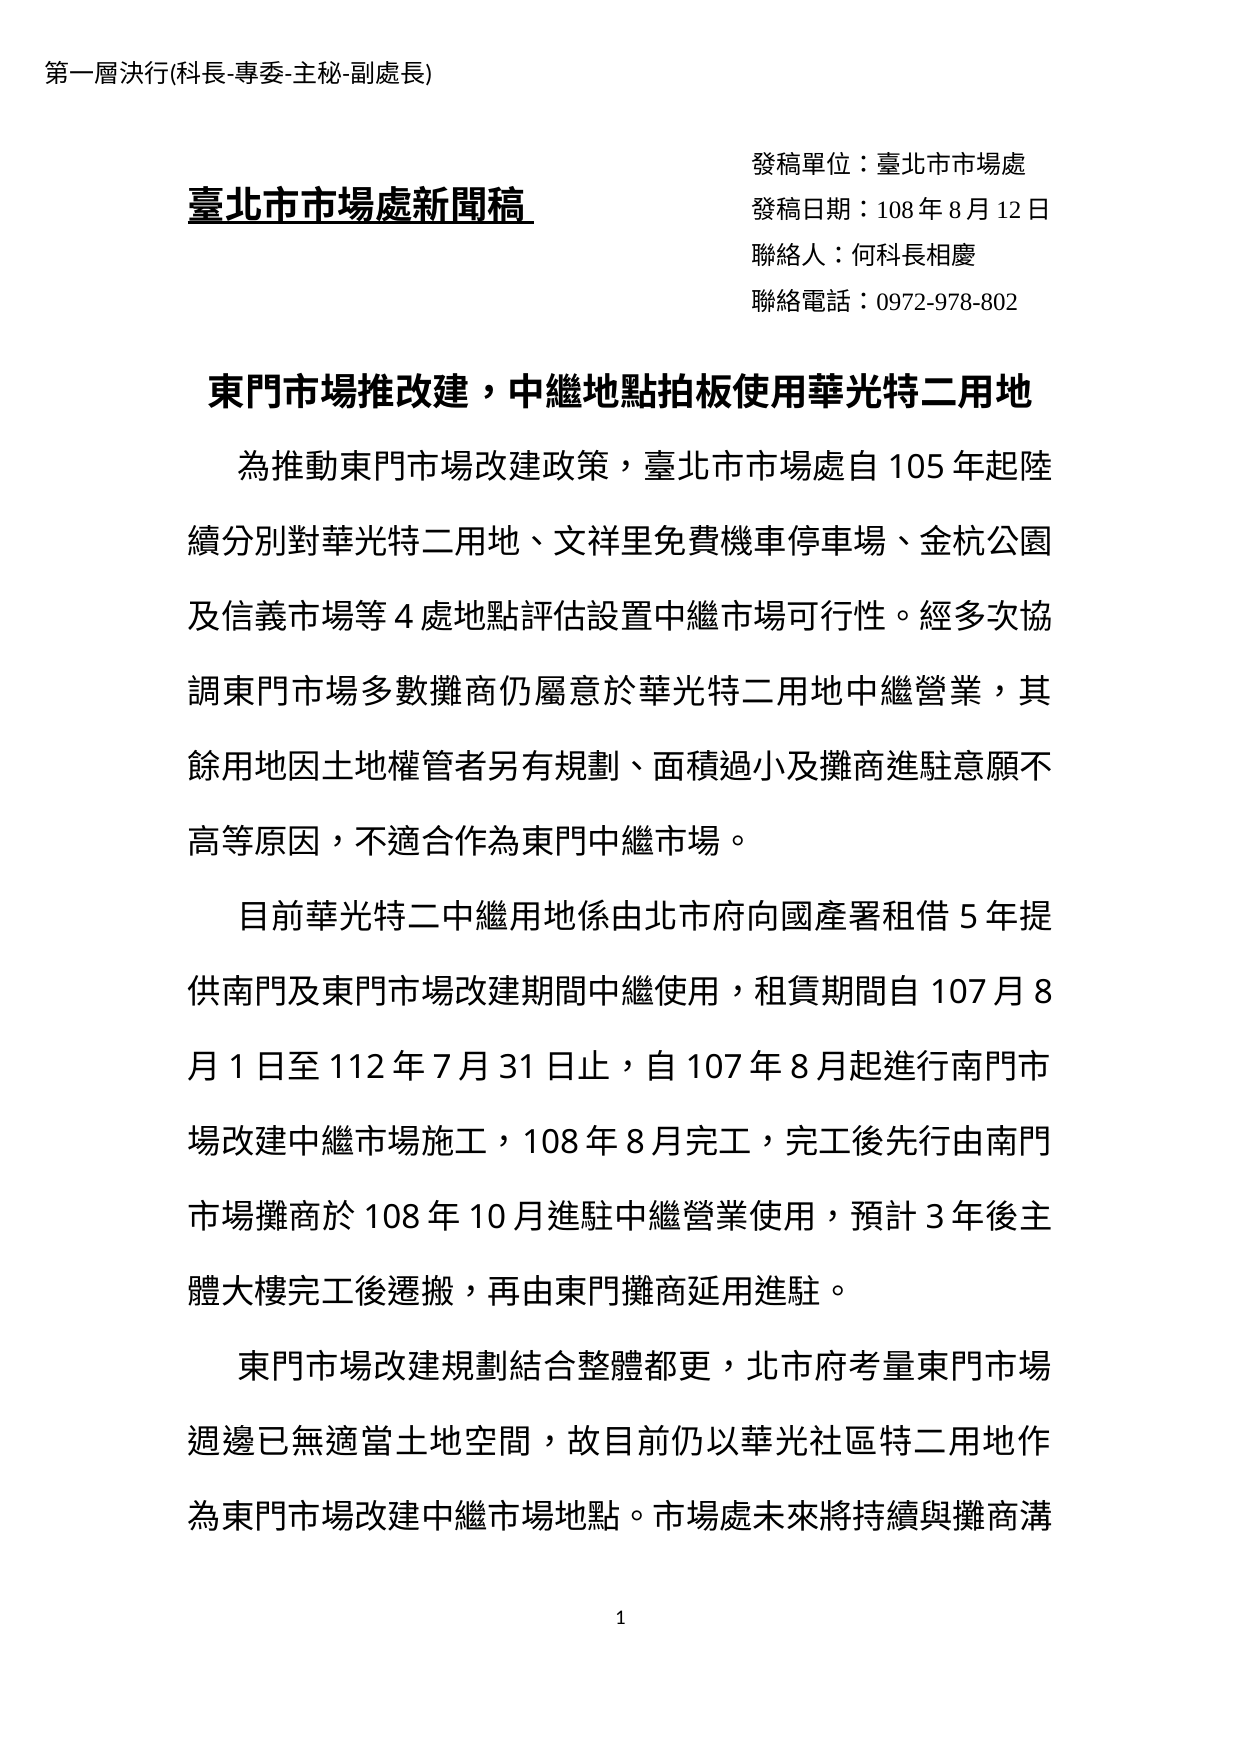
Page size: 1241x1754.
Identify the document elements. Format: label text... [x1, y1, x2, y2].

text 聯絡電話：0972-978-802 [751, 272, 1116, 318]
text 聯絡人：何科長相慶 [751, 226, 1116, 272]
text 東門市場改建規劃結合整體都更，北市府考量東門市場週邊已無適當土地空間，故目前仍以華光社區特二用地作為東門市場改建中繼市場地點。市場處未來將持續與攤商溝 [187, 1327, 1053, 1552]
text [29, 46, 519, 97]
text 發稿單位：臺北市市場處 [751, 134, 1116, 180]
text 第一層決行(科長-專委-主秘-副處長) [44, 53, 504, 89]
text 東門市場推改建，中繼地點拍板使用華光特二用地 [187, 352, 1053, 427]
text 目前華光特二中繼用地係由北市府向國產署租借5年提供南門及東門市場改建期間中繼使用，租賃期間自107月8月1日至112年7月31日止，自107年8月起進行南門市場改建中繼市場施工，108年8月完工，完工後先行由南門市場攤商於108年10月進駐中繼營業使用，預計3年後主體大樓完工後遷搬，再由東門攤商延用進駐。 [187, 877, 1053, 1327]
text 臺北市市場處新聞稿 [187, 127, 1131, 330]
text 為推動東門市場改建政策，臺北市市場處自105年起陸續分別對華光特二用地、文祥里免費機車停車場、金杭公園及信義市場等4處地點評估設置中繼市場可行性。經多次協調東門市場多數攤商仍屬意於華光特二用地中繼營業，其餘用地因土地權管者另有規劃、面積過小及攤商進駐意願不高等原因，不適合作為東門中繼市場。 [187, 427, 1053, 877]
text 發稿日期：108年8月12日 [751, 180, 1116, 226]
